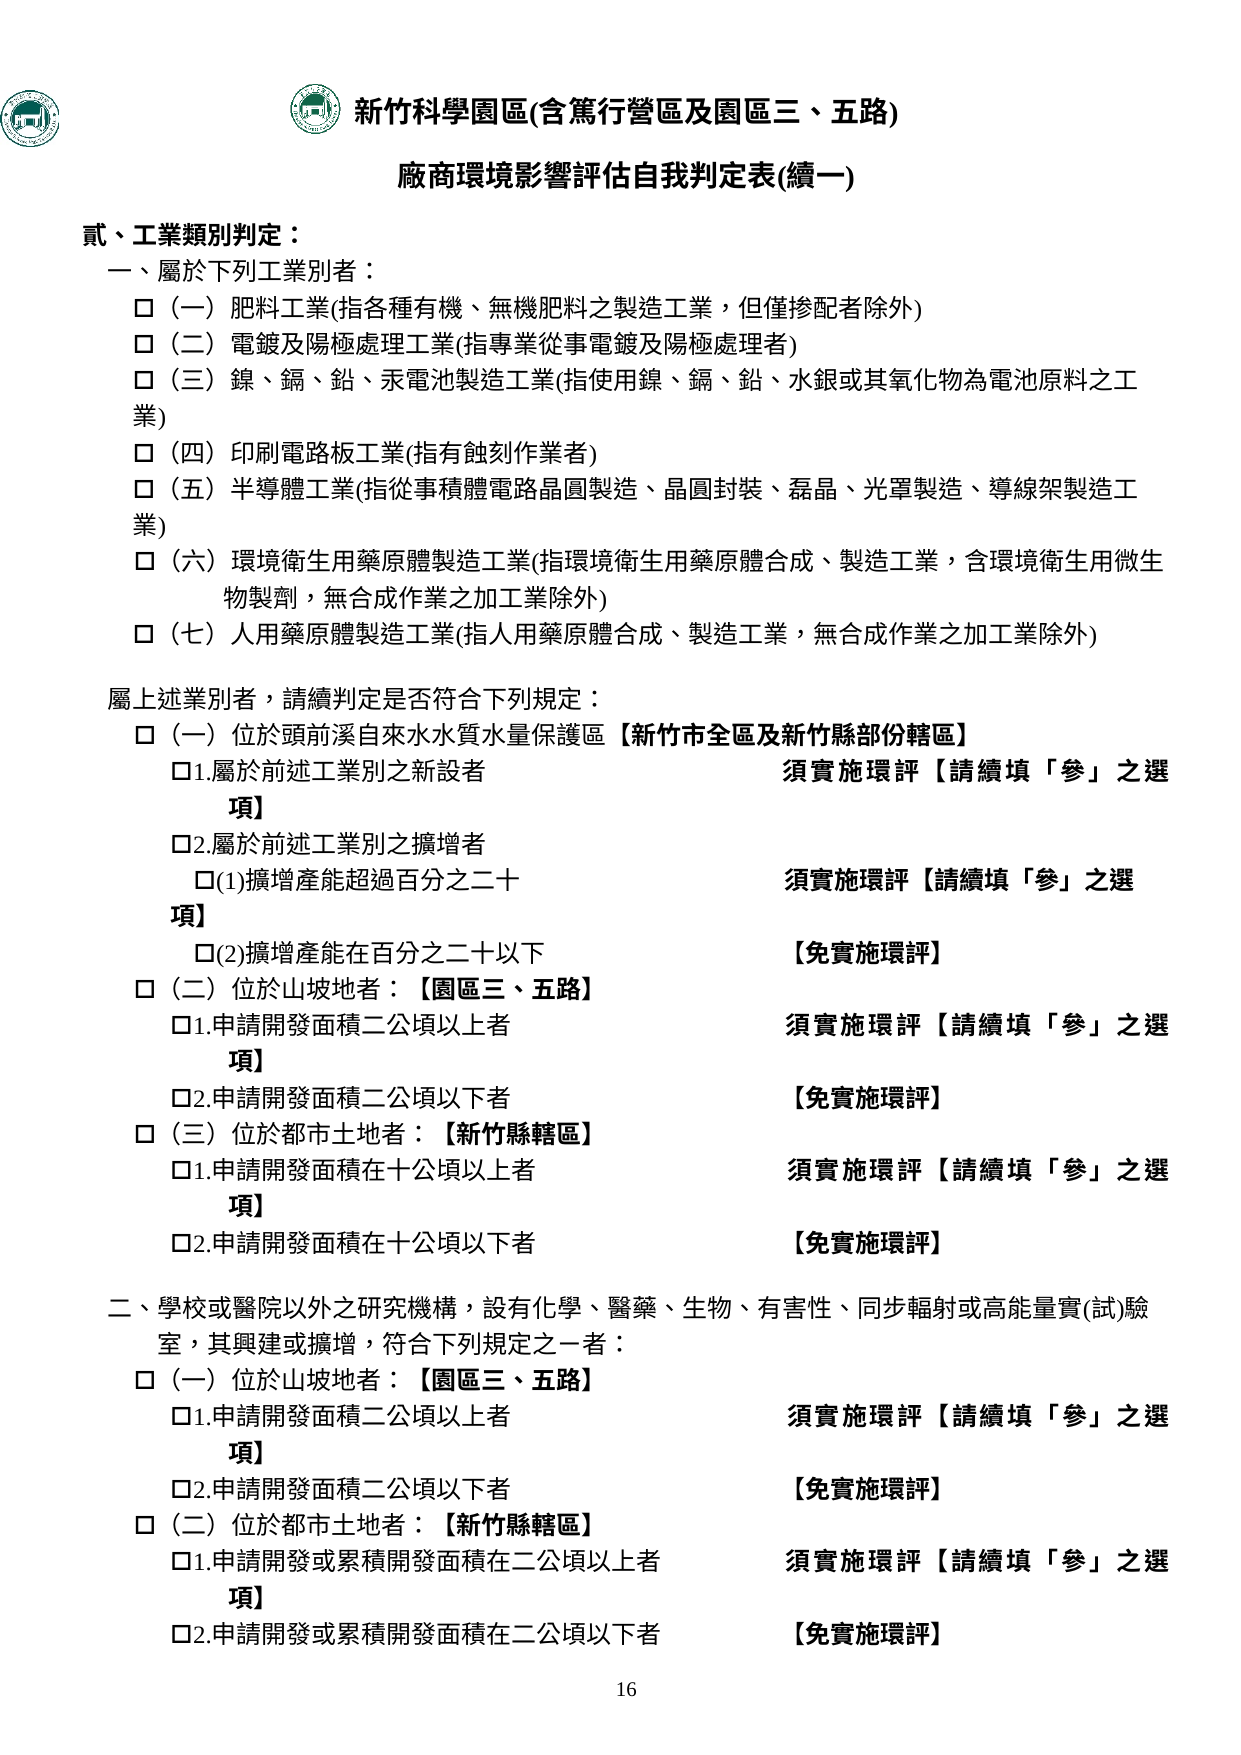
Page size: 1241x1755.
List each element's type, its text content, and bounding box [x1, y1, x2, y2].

text 2.申請開發或累積開發面積在二公頃以下者 【免實施環評】 [170, 1614, 1169, 1651]
text （三）鎳、鎘、鉛、汞電池製造工業(指使用鎳、鎘、鉛、水銀或其氧化物為電池原料之工業) [133, 361, 1169, 433]
text （三）位於都市土地者：【新竹縣轄區】 [133, 1114, 1169, 1151]
text 2.申請開發面積二公頃以下者 【免實施環評】 [170, 1469, 1169, 1506]
text 2.申請開發面積二公頃以下者 【免實施環評】 [170, 1078, 1169, 1114]
text (1)擴增產能超過百分之二十 須實施環評【請續填「參」之選項】 [170, 861, 1169, 933]
text 屬上述業別者，請續判定是否符合下列規定： [108, 679, 1169, 716]
text （二）電鍍及陽極處理工業(指專業從事電鍍及陽極處理者) [133, 324, 1169, 361]
text （二）位於山坡地者：【園區三、五路】 [133, 969, 1169, 1006]
text （四）印刷電路板工業(指有蝕刻作業者) [133, 433, 1169, 469]
text 廠商環境影響評估自我判定表(續一) [83, 152, 1169, 194]
text 一、屬於下列工業別者： [108, 252, 1169, 288]
text 新竹科學園區(含篤行營區及園區三、五路) [328, 89, 1169, 131]
text 1.屬於前述工業別之新設者 須實施環評【請續填「參」之選項】 [170, 752, 1169, 824]
text 1.申請開發或累積開發面積在二公頃以上者 須實施環評【請續填「參」之選項】 [170, 1542, 1169, 1614]
text （五）半導體工業(指從事積體電路晶圓製造、晶圓封裝、磊晶、光罩製造、導線架製造工業) [133, 469, 1169, 542]
text [83, 89, 303, 131]
text 2.屬於前述工業別之擴增者 [170, 824, 1169, 861]
text （一）位於頭前溪自來水水質水量保護區【新竹市全區及新竹縣部份轄區】 [133, 716, 1169, 752]
text (2)擴增產能在百分之二十以下 【免實施環評】 [170, 933, 1169, 969]
text 貳、工業類別判定： [83, 216, 1169, 252]
text 1.申請開發面積在十公頃以上者 須實施環評【請續填「參」之選項】 [170, 1151, 1169, 1223]
text （六）環境衛生用藥原體製造工業(指環境衛生用藥原體合成、製造工業，含環境衛生用微生物製劑，無合成作業之加工業除外) [133, 542, 1169, 614]
text 1.申請開發面積二公頃以上者 須實施環評【請續填「參」之選項】 [170, 1397, 1169, 1469]
text （一）肥料工業(指各種有機、無機肥料之製造工業，但僅掺配者除外) [133, 288, 1169, 324]
text 二、學校或醫院以外之研究機構，設有化學、醫藥、生物、有害性、同步輻射或高能量實(試)驗室，其興建或擴增，符合下列規定之ㄧ者： [108, 1288, 1169, 1361]
text （七）人用藥原體製造工業(指人用藥原體合成、製造工業，無合成作業之加工業除外) [133, 614, 1169, 651]
text 2.申請開發面積在十公頃以下者 【免實施環評】 [170, 1223, 1169, 1259]
text （一）位於山坡地者：【園區三、五路】 [133, 1361, 1169, 1397]
text 1.申請開發面積二公頃以上者 須實施環評【請續填「參」之選項】 [170, 1006, 1169, 1078]
text （二）位於都市土地者：【新竹縣轄區】 [133, 1506, 1169, 1542]
